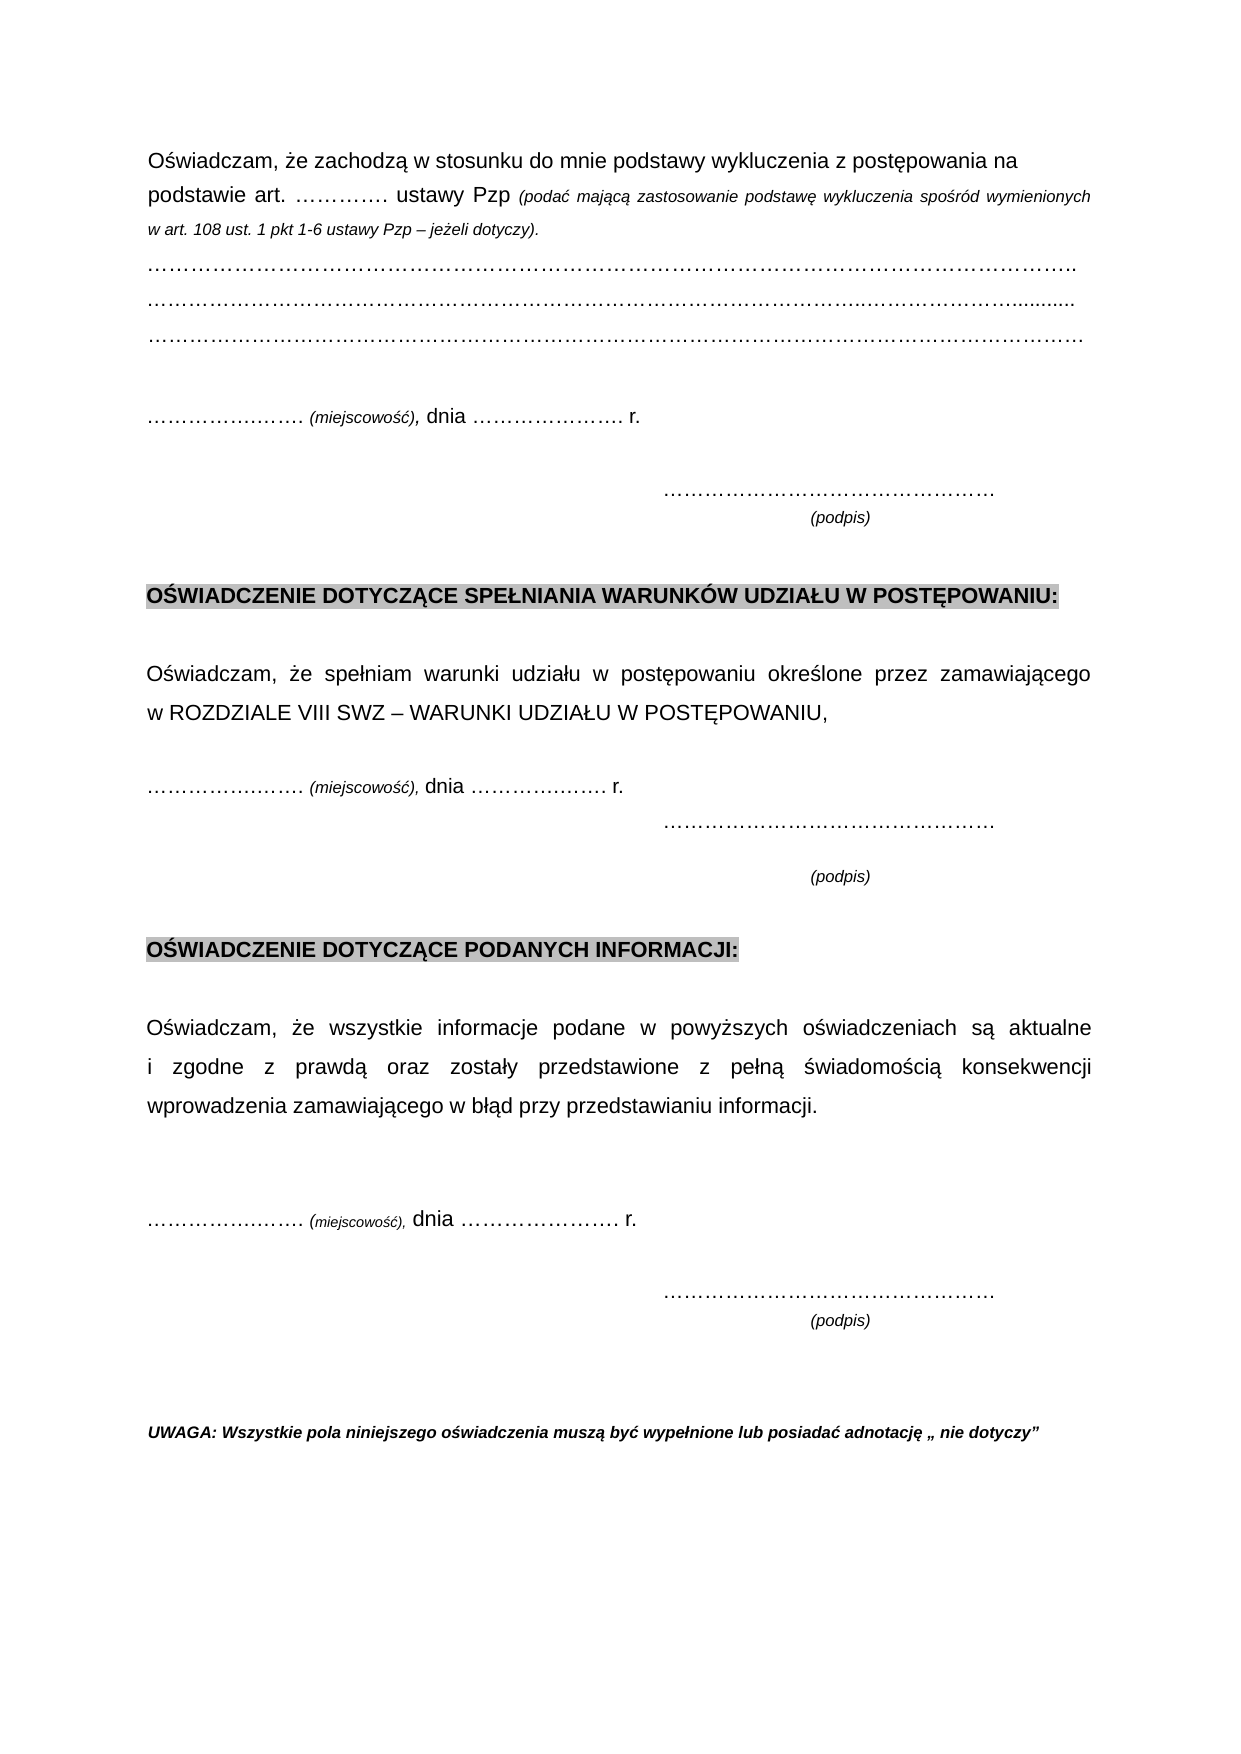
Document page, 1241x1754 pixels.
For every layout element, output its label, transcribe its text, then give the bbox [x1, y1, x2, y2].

text ……………………………………………………………………………………………………………….. [146, 251, 1093, 277]
text OŚWIADCZENIE DOTYCZĄCE SPEŁNIANIA WARUNKÓW UDZIAŁU W POSTĘPOWANIU: [146, 583, 1093, 609]
text podstawie art. …………. ustawy Pzp (podać mającą zastosowanie podstawę wykluczenia spośród wymienionych w art. 108 ust. 1 pkt 1-6 ustawy Pzp – jeżeli dotyczy). [148, 182, 1093, 239]
text ………………………………………… [146, 808, 1093, 832]
text OŚWIADCZENIE DOTYCZĄCE PODANYCH INFORMACJI: [146, 937, 1093, 962]
text Oświadczam, że spełniam warunki udziału w postępowaniu określone przez zamawiającego w ROZDZIALE VIII SWZ – WARUNKI UDZIAŁU W POSTĘPOWANIU, [146, 661, 1093, 725]
text (podpis) [590, 508, 1093, 527]
text (podpis) [590, 1310, 1093, 1329]
text ………………………………………… [146, 1279, 1093, 1303]
text UWAGA: Wszystkie pola niniejszego oświadczenia muszą być wypełnione lub posiadać adnotację „ nie dotyczy” [148, 1423, 1093, 1442]
text …………………………………………………………………………………………..…………………........... ……………………………………………………………………………………………………………………… [146, 286, 1093, 346]
text ………………………………………… [146, 477, 1093, 501]
text Oświadczam, że wszystkie informacje podane w powyższych oświadczeniach są aktualne i zgodne z prawdą oraz zostały przedstawione z pełną świadomością konsekwencji wprowadzenia zamawiającego w błąd przy przedstawianiu informacji. [146, 1015, 1093, 1118]
text …………….……. (miejscowość), dnia ………….……. r. [146, 774, 1093, 798]
text …………….……. (miejscowość), dnia …………………. r. [146, 404, 1093, 428]
text …………….……. (miejscowość), dnia …………………. r. [146, 1206, 1093, 1231]
text (podpis) [590, 867, 1093, 886]
text Oświadczam, że zachodzą w stosunku do mnie podstawy wykluczenia z postępowania na [148, 148, 1093, 173]
